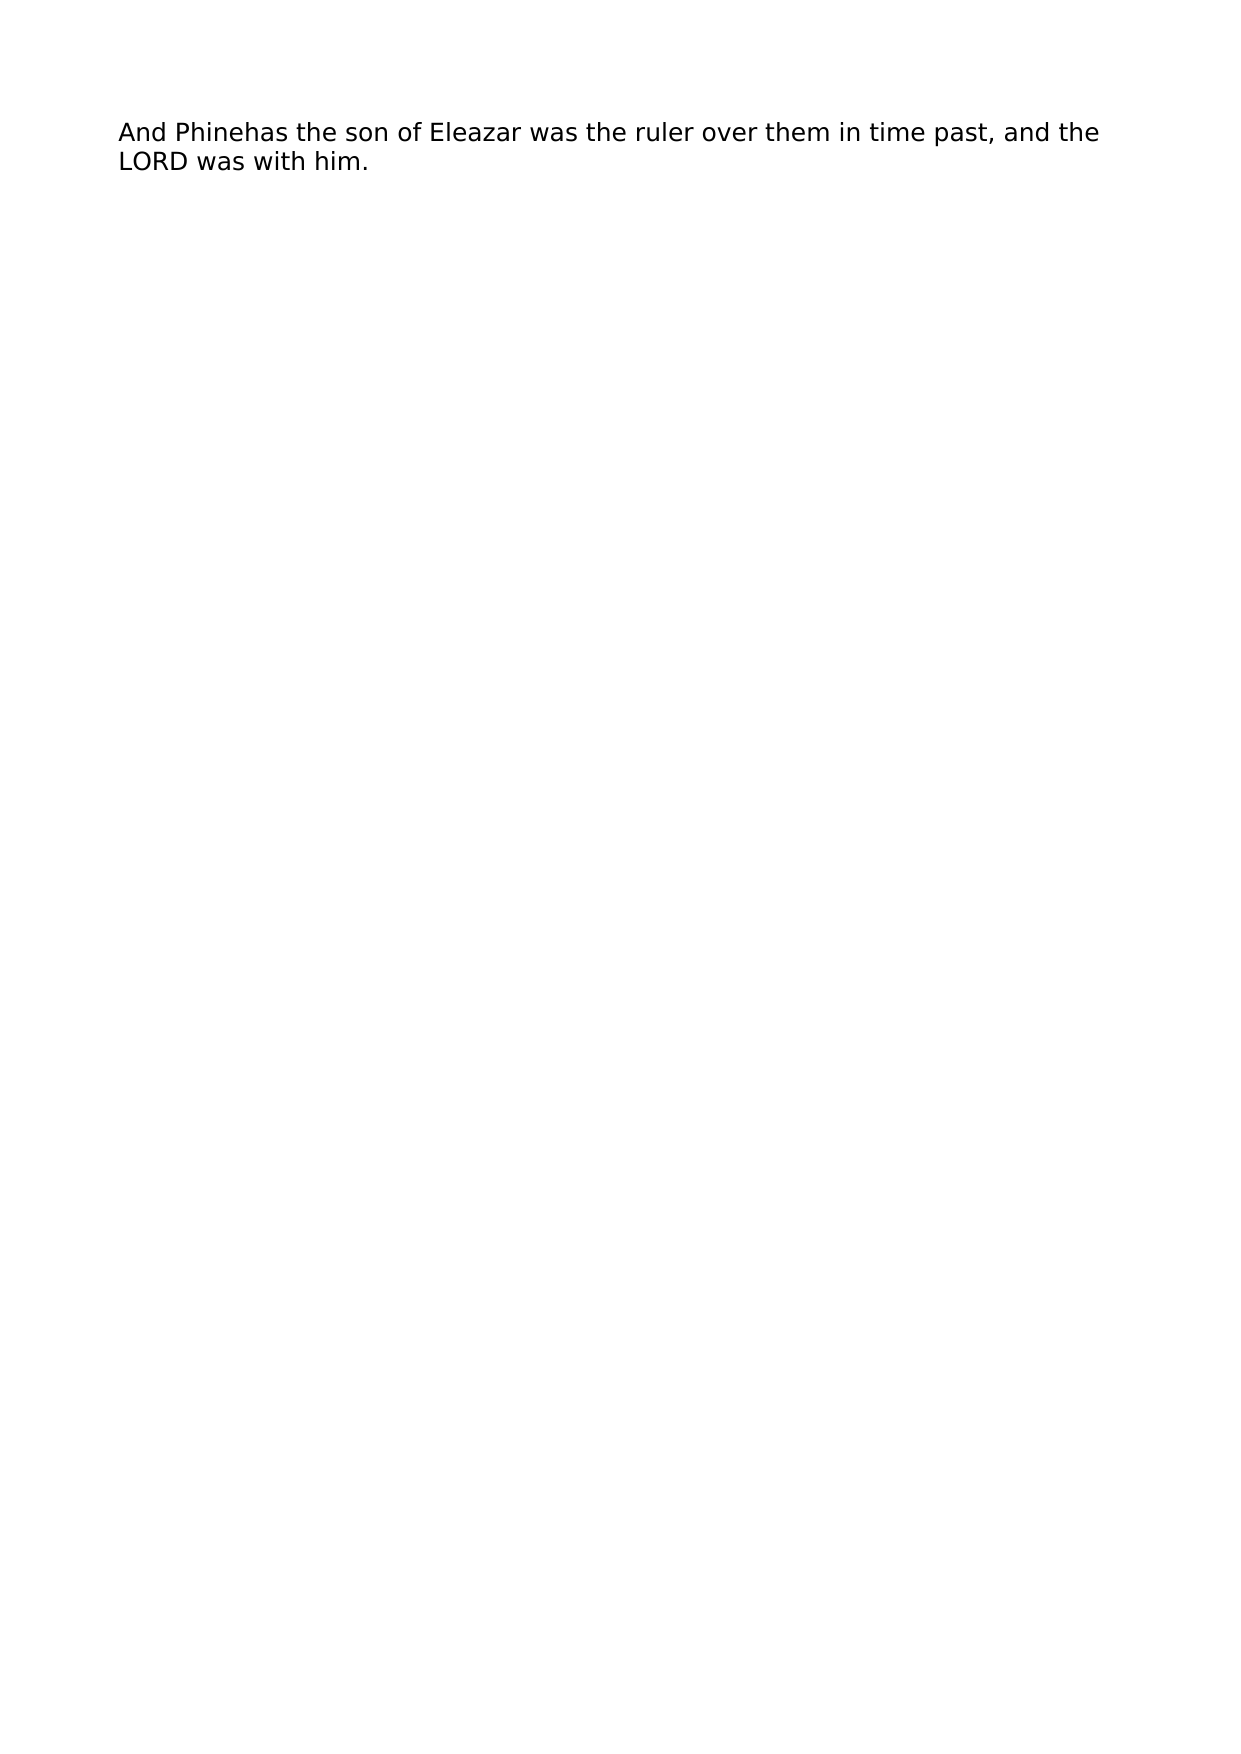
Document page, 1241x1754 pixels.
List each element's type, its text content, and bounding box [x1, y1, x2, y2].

text And Phinehas the son of Eleazar was the ruler over them in time past, and the LORD was with him. [118, 118, 1122, 176]
